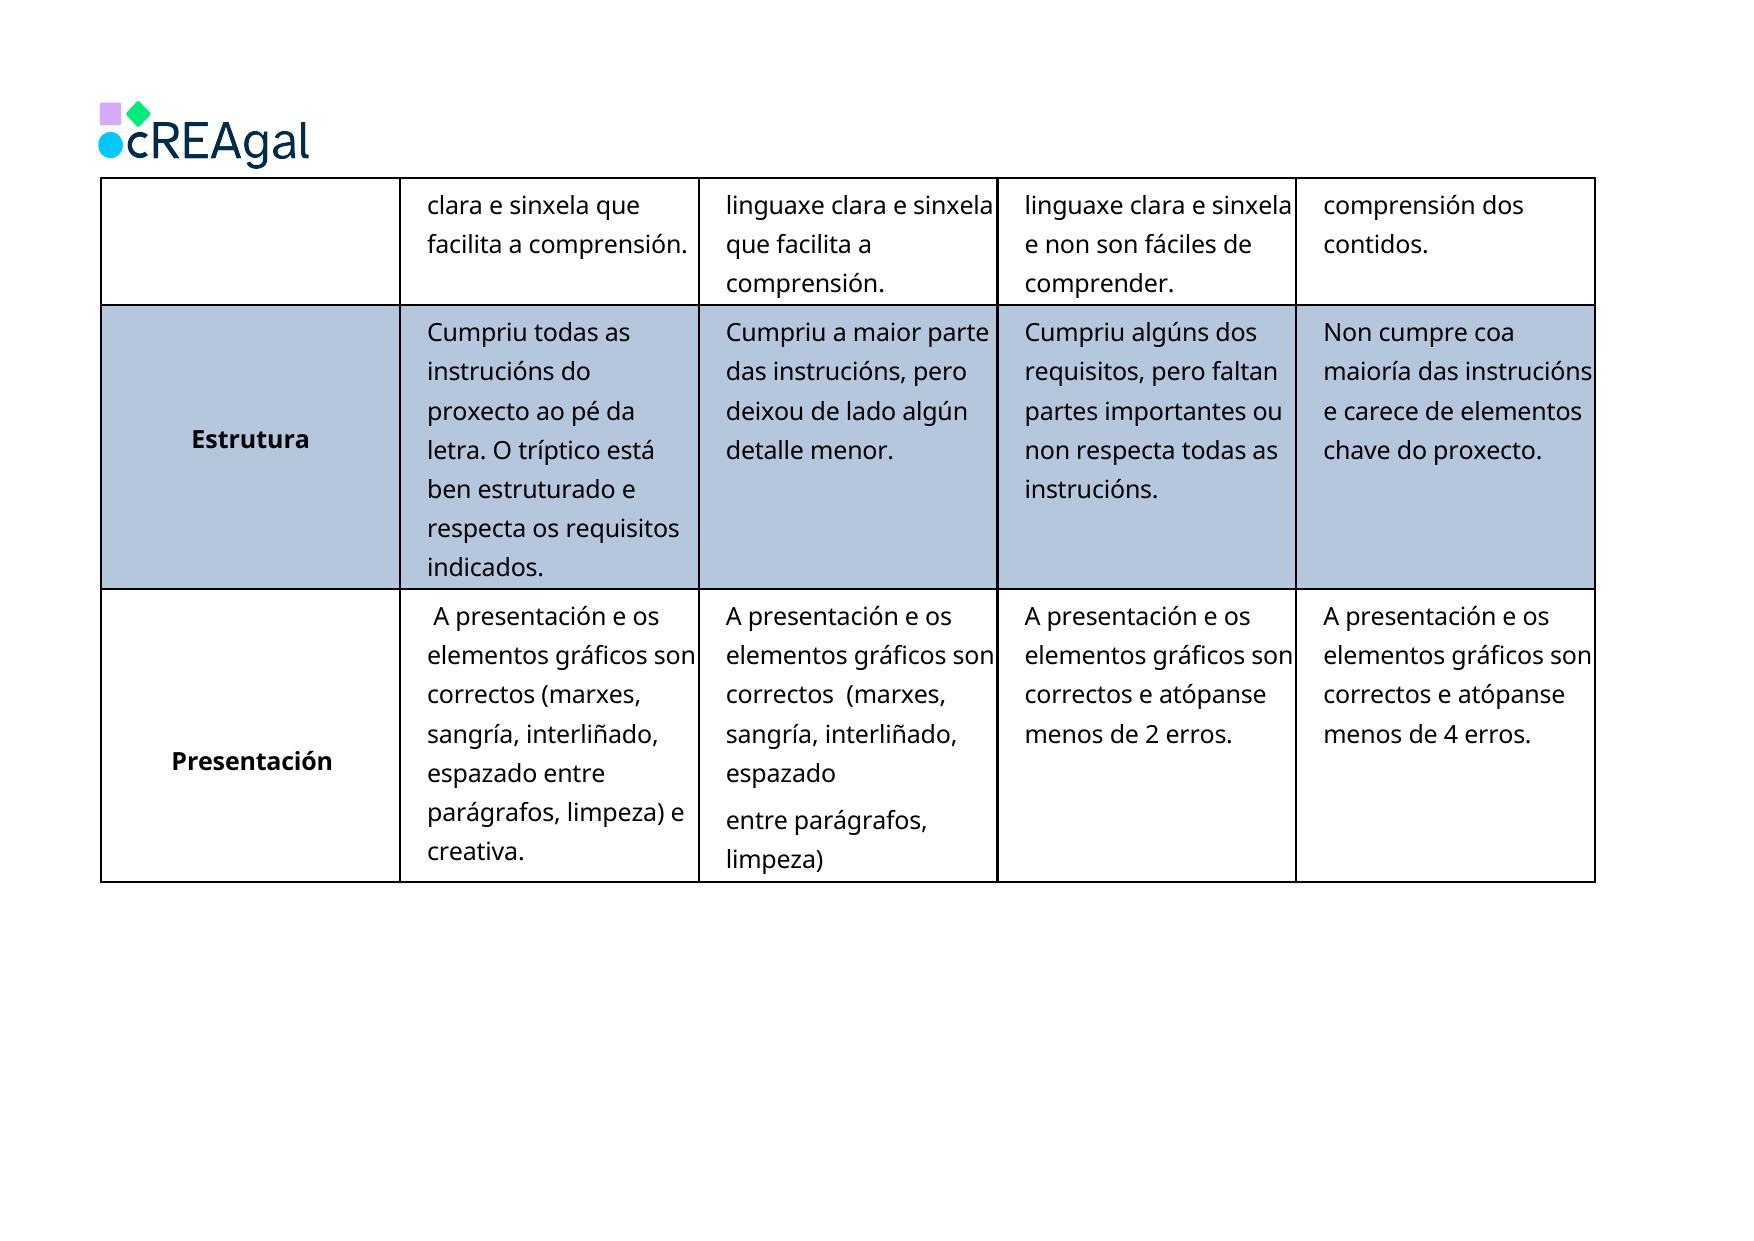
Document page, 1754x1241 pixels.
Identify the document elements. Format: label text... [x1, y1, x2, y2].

table_cell Cumpriu todas as instrucións do proxecto ao pé da letra. O tríptico está ben estruturado e respecta os requisitos indicados. [401, 306, 698, 588]
table_cell clara e sinxela que facilita a comprensión. [401, 179, 698, 304]
table_cell comprensión dos contidos. [1297, 179, 1594, 304]
table_cell A presentación e os elementos gráficos son correctos e atópanse menos de 2 erros. [999, 590, 1295, 881]
table_cell Presentación [102, 590, 399, 881]
table_cell Estrutura [102, 306, 399, 588]
table_cell [102, 179, 399, 304]
table_cell A presentación e os elementos gráficos son correctos (marxes, sangría, interliñado, espazado entre parágrafos, limpeza) [700, 590, 996, 881]
table_cell linguaxe clara e sinxela e non son fáciles de comprender. [999, 179, 1295, 304]
table_cell Non cumpre coa maioría das instrucións e carece de elementos chave do proxecto. [1297, 306, 1594, 588]
table_cell linguaxe clara e sinxela que facilita a comprensión. [700, 179, 996, 304]
table_cell A presentación e os elementos gráficos son correctos e atópanse menos de 4 erros. [1297, 590, 1594, 881]
table_cell Cumpriu algúns dos requisitos, pero faltan partes importantes ou non respecta todas as instrucións. [999, 306, 1295, 588]
table_cell A presentación e os elementos gráficos son correctos (marxes, sangría, interliñado, espazado entre parágrafos, limpeza) e creativa. [401, 590, 698, 881]
picture [98, 101, 309, 169]
table_cell Cumpriu a maior parte das instrucións, pero deixou de lado algún detalle menor. [700, 306, 996, 588]
